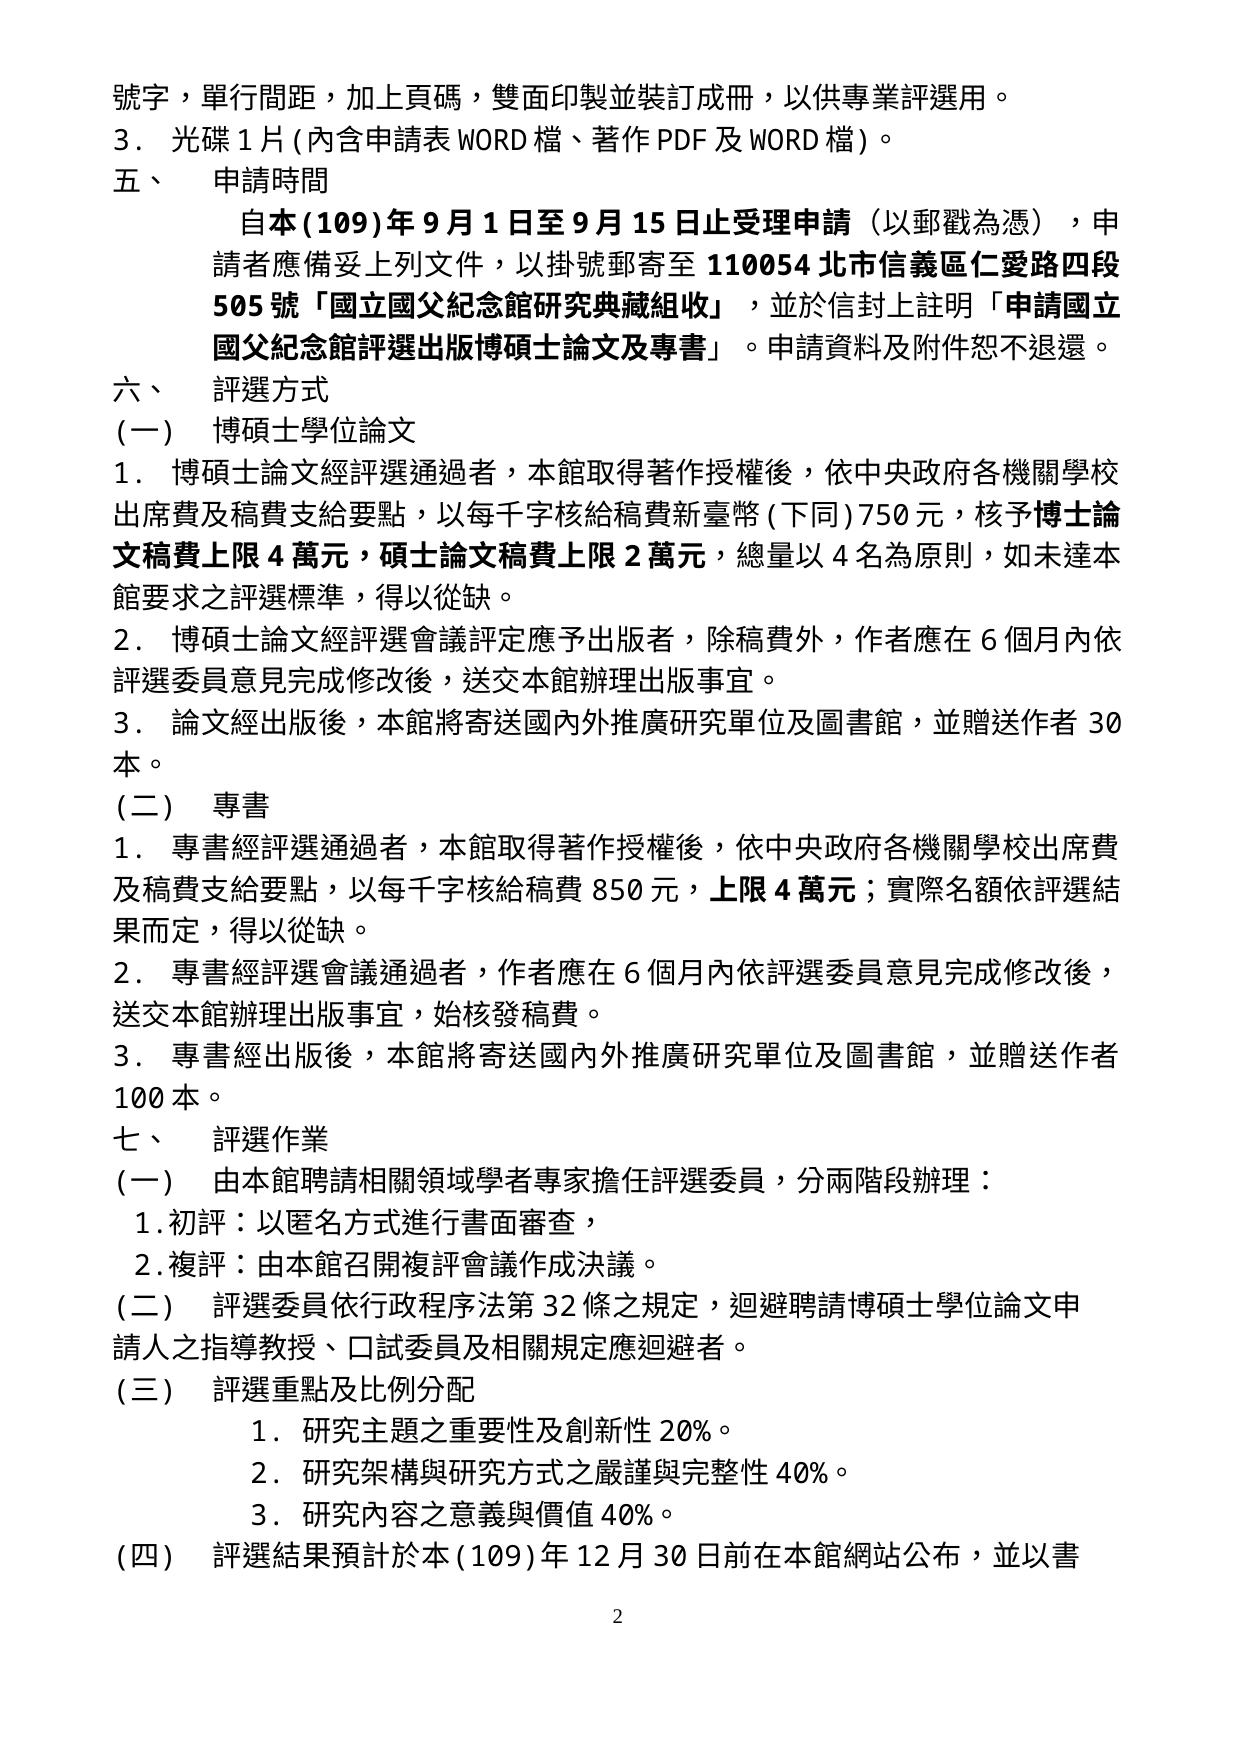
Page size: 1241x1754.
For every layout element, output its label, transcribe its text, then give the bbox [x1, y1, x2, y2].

list 博碩士論文經評選會議評定應予出版者，除稿費外，作者應在6個月內依評選委員意見完成修改後，送交本館辦理出版事宜。 [112, 617, 1122, 700]
text 2. 研究架構與研究方式之嚴謹與完整性40%。 [250, 1450, 1082, 1492]
list 論文經出版後，本館將寄送國內外推廣研究單位及圖書館，並贈送作者30本。 [112, 700, 1122, 783]
list 複評：由本館召開複評會議作成決議。 [112, 1242, 1082, 1283]
list 申請時間 [112, 158, 1160, 200]
text 3. 研究內容之意義與價值40%。 [250, 1492, 1082, 1533]
list 專書經出版後，本館將寄送國內外推廣研究單位及圖書館，並贈送作者100本。 [112, 1033, 1122, 1117]
list 評選重點及比例分配 [112, 1367, 1082, 1408]
list 評選方式 [112, 367, 1160, 408]
list 評選結果預計於本(109)年12月30日前在本館網站公布，並以書 [112, 1533, 1082, 1575]
text 自本(109)年9月1日至9月15日止受理申請（以郵戳為憑），申請者應備妥上列文件，以掛號郵寄至110054北市信義區仁愛路四段505號「國立國父紀念館研究典藏組收」，並於信封上註明「申請國立國父紀念館評選出版博碩士論文及專書」。申請資料及附件恕不退還。 [110, 200, 1122, 367]
list 博碩士學位論文 [112, 408, 1122, 450]
list 由本館聘請相關領域學者專家擔任評選委員，分兩階段辦理： [112, 1158, 1082, 1200]
list 博碩士論文經評選通過者，本館取得著作授權後，依中央政府各機關學校出席費及稿費支給要點，以每千字核給稿費新臺幣(下同)750元，核予博士論文稿費上限4萬元，碩士論文稿費上限2萬元，總量以4名為原則，如未達本館要求之評選標準，得以從缺。 [112, 450, 1122, 617]
list 初評：以匿名方式進行書面審查， [112, 1200, 1082, 1242]
list 評選作業 [112, 1117, 1082, 1158]
list 專書初稿（含著作目錄）一式4份(不可出現作者姓名、任職機構等資訊)，書面格式採A4尺寸直式橫書，標題字體級數不限，內文中文字體為標楷體12號字，單行間距，加上頁碼，雙面印製並裝訂成冊，以供專業評選用。 [112, 75, 1122, 117]
list 專書 [112, 783, 1122, 825]
list 評選委員依行政程序法第32條之規定，迴避聘請博碩士學位論文申請人之指導教授、口試委員及相關規定應迴避者。 [112, 1283, 1082, 1367]
list 光碟1片(內含申請表WORD檔、著作PDF及WORD檔)。 [112, 117, 1122, 158]
list 專書經評選會議通過者，作者應在6個月內依評選委員意見完成修改後，送交本館辦理出版事宜，始核發稿費。 [112, 950, 1122, 1033]
text 1. 研究主題之重要性及創新性20%。 [250, 1408, 1082, 1450]
list 專書經評選通過者，本館取得著作授權後，依中央政府各機關學校出席費及稿費支給要點，以每千字核給稿費850元，上限4萬元；實際名額依評選結果而定，得以從缺。 [112, 825, 1122, 950]
